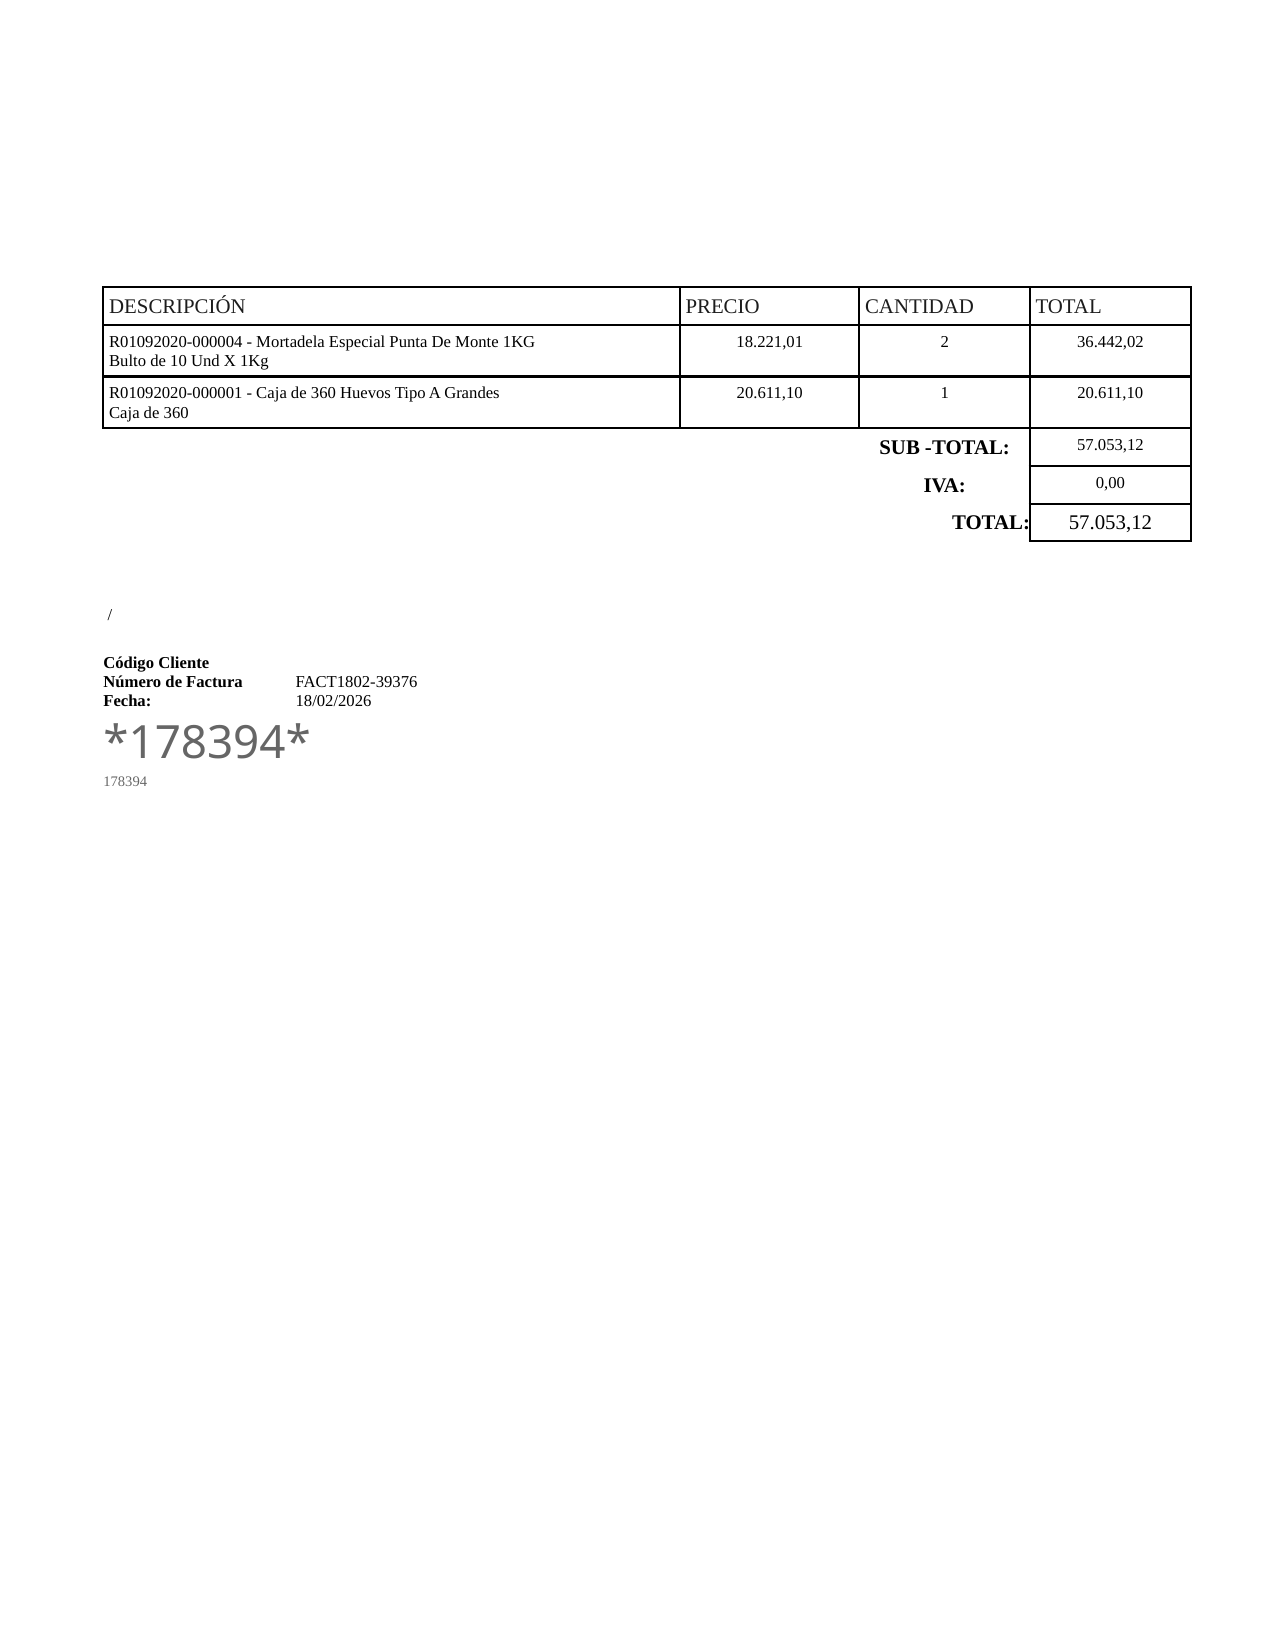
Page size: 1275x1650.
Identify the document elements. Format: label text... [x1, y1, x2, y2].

table_header PRECIO [681, 288, 858, 323]
table_cell 36.442,02 [1031, 326, 1190, 375]
table_cell IVA: [859, 465, 1029, 502]
table_cell FACT1802-39376 [295, 672, 517, 691]
text 178394 [103, 772, 1137, 789]
table_cell Fecha: [103, 691, 295, 710]
table_header DESCRIPCIÓN [104, 288, 679, 323]
table_cell 0,00 [1031, 467, 1190, 502]
table_cell 20.611,10 [1031, 378, 1190, 427]
table_cell 18/02/2026 [295, 691, 517, 710]
table_cell 2 [860, 326, 1029, 375]
table_cell TOTAL: [859, 503, 1029, 540]
table_cell R01092020-000004 - Mortadela Especial Punta De Monte 1KG Bulto de 10 Und X 1Kg [104, 326, 679, 375]
table_cell [103, 585, 858, 604]
table_cell 18.221,01 [681, 326, 858, 375]
table_cell 1 [860, 378, 1029, 427]
table_cell [103, 566, 858, 585]
table_cell / [103, 605, 858, 624]
table_cell [103, 429, 859, 540]
table_cell Número de Factura [103, 672, 295, 691]
table_header [103, 542, 858, 566]
table_cell SUB -TOTAL: [859, 429, 1029, 465]
table_header CANTIDAD [860, 288, 1029, 323]
table_header [295, 653, 517, 672]
table_cell 57.053,12 [1031, 429, 1190, 465]
table_header Código Cliente [103, 653, 295, 672]
text *178394* [103, 710, 1137, 772]
table_cell R01092020-000001 - Caja de 360 Huevos Tipo A Grandes Caja de 360 [104, 378, 679, 427]
table_cell 57.053,12 [1031, 505, 1190, 540]
table_cell 20.611,10 [681, 378, 858, 427]
table_header TOTAL [1031, 288, 1190, 323]
